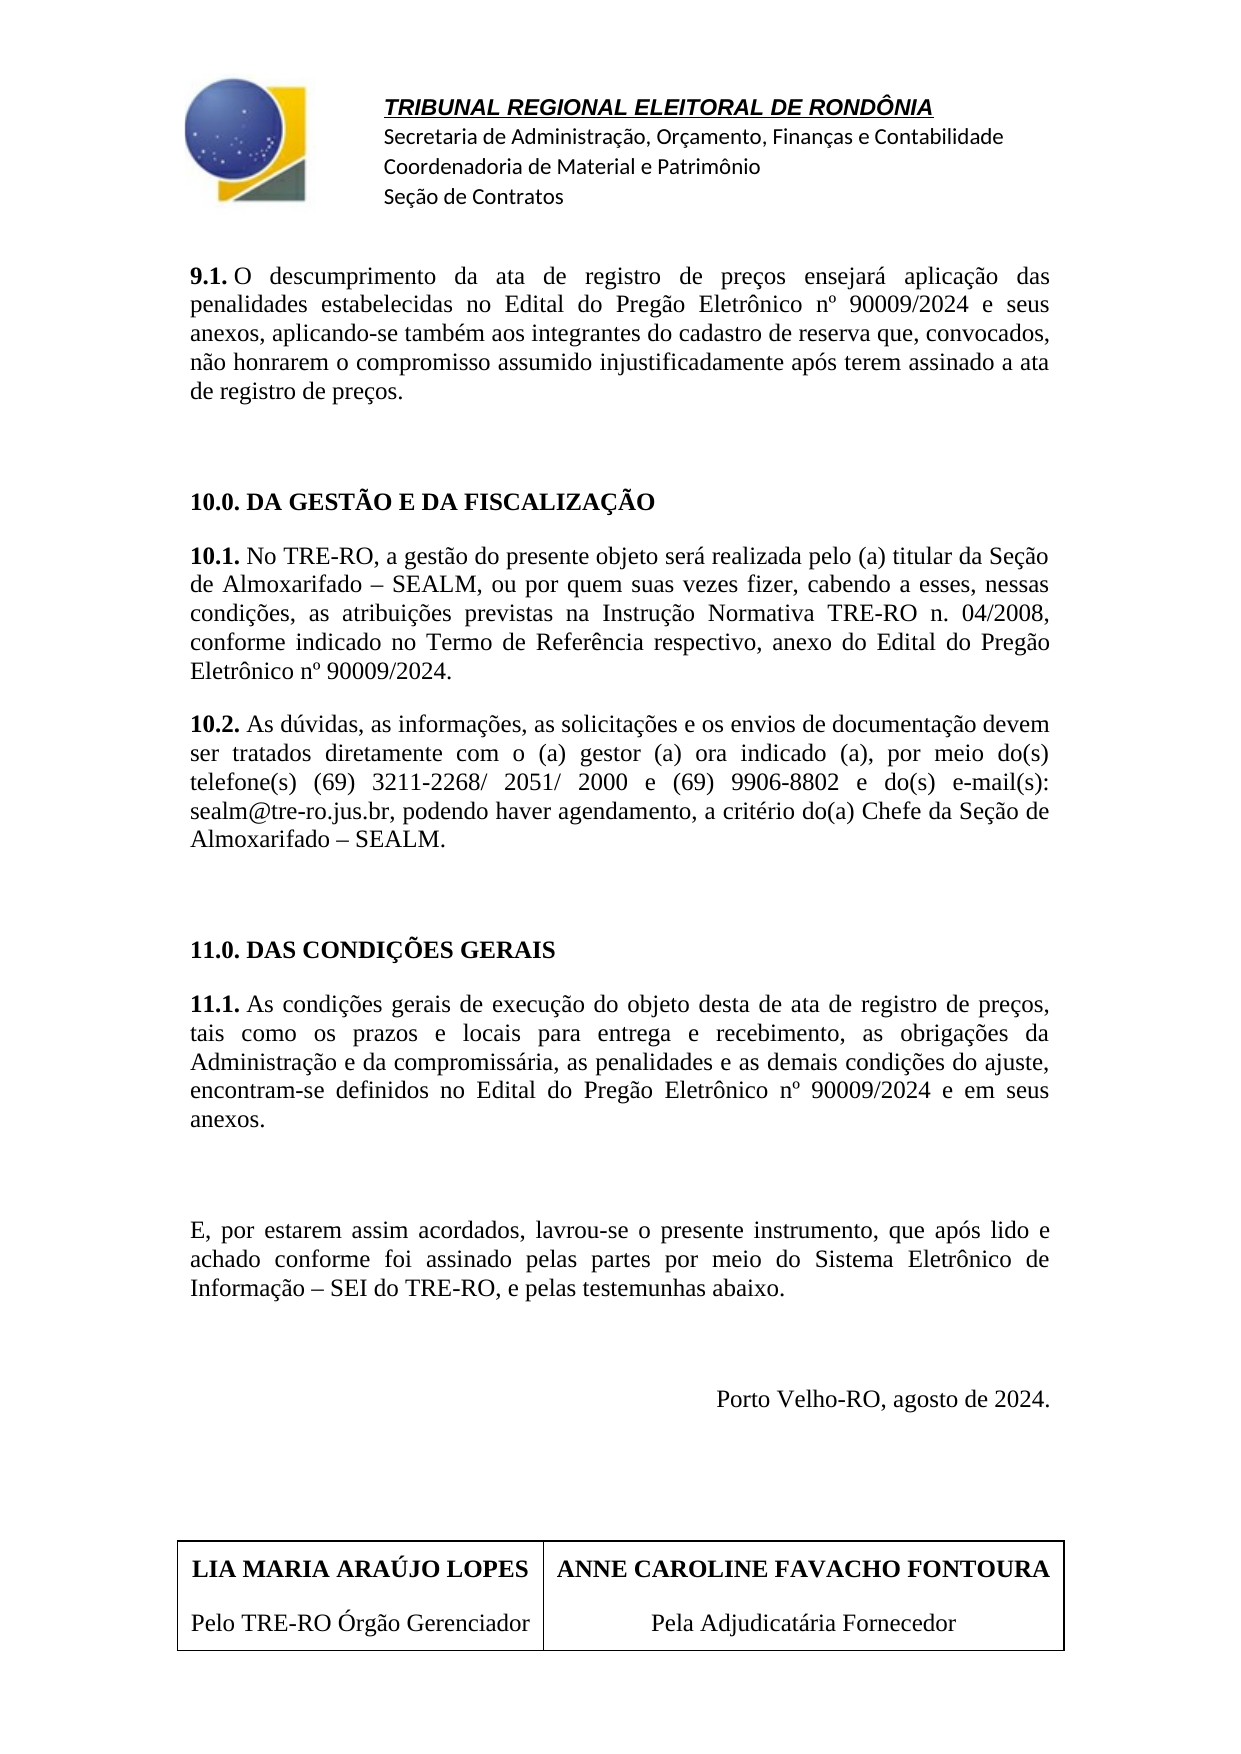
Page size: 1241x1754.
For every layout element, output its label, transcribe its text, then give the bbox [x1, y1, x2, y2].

table_header ANNE CAROLINE FAVACHO FONTOURA Pela Adjudicatária Fornecedor [544, 1542, 1063, 1649]
text 11.0. DAS CONDIÇÕES GERAIS [190, 936, 1051, 964]
table_header LIA MARIA ARAÚJO LOPES Pelo TRE-RO Órgão Gerenciador [178, 1542, 543, 1649]
text Porto Velho-RO, agosto de 2024. [190, 1384, 1051, 1413]
text 10.0. DA GESTÃO E DA FISCALIZAÇÃO [190, 487, 1051, 516]
text 11.1. As condições gerais de execução do objeto desta de ata de registro de preços, tais como os prazos e locais para entrega e recebimento, as obrigações da Administração e da compromissária, as penalidades e as demais condições do ajuste, encontram-se definidos no Edital do Pregão Eletrônico nº 90009/2024 e em seus anexos. [190, 989, 1051, 1133]
text 9.1. O descumprimento da ata de registro de preços ensejará aplicação das penalidades estabelecidas no Edital do Pregão Eletrônico nº 90009/2024 e seus anexos, aplicando-se também aos integrantes do cadastro de reserva que, convocados, não honrarem o compromisso assumido injustificadamente após terem assinado a ata de registro de preços. [190, 261, 1051, 404]
text 10.1. No TRE-RO, a gestão do presente objeto será realizada pelo (a) titular da Seção de Almoxarifado – SEALM, ou por quem suas vezes fizer, cabendo a esses, nessas condições, as atribuições previstas na Instrução Normativa TRE-RO n. 04/2008, conforme indicado no Termo de Referência respectivo, anexo do Edital do Pregão Eletrônico nº 90009/2024. [190, 541, 1051, 684]
text E, por estarem assim acordados, lavrou-se o presente instrumento, que após lido e achado conforme foi assinado pelas partes por meio do Sistema Eletrônico de Informação – SEI do TRE-RO, e pelas testemunhas abaixo. [190, 1216, 1051, 1302]
text 10.2. As dúvidas, as informações, as solicitações e os envios de documentação devem ser tratados diretamente com o (a) gestor (a) ora indicado (a), por meio do(s) telefone(s) (69) 3211-2268/ 2051/ 2000 e (69) 9906-8802 e do(s) e-mail(s): sealm@tre-ro.jus.br, podendo haver agendamento, a critério do(a) Chefe da Seção de Almoxarifado – SEALM. [190, 709, 1051, 853]
